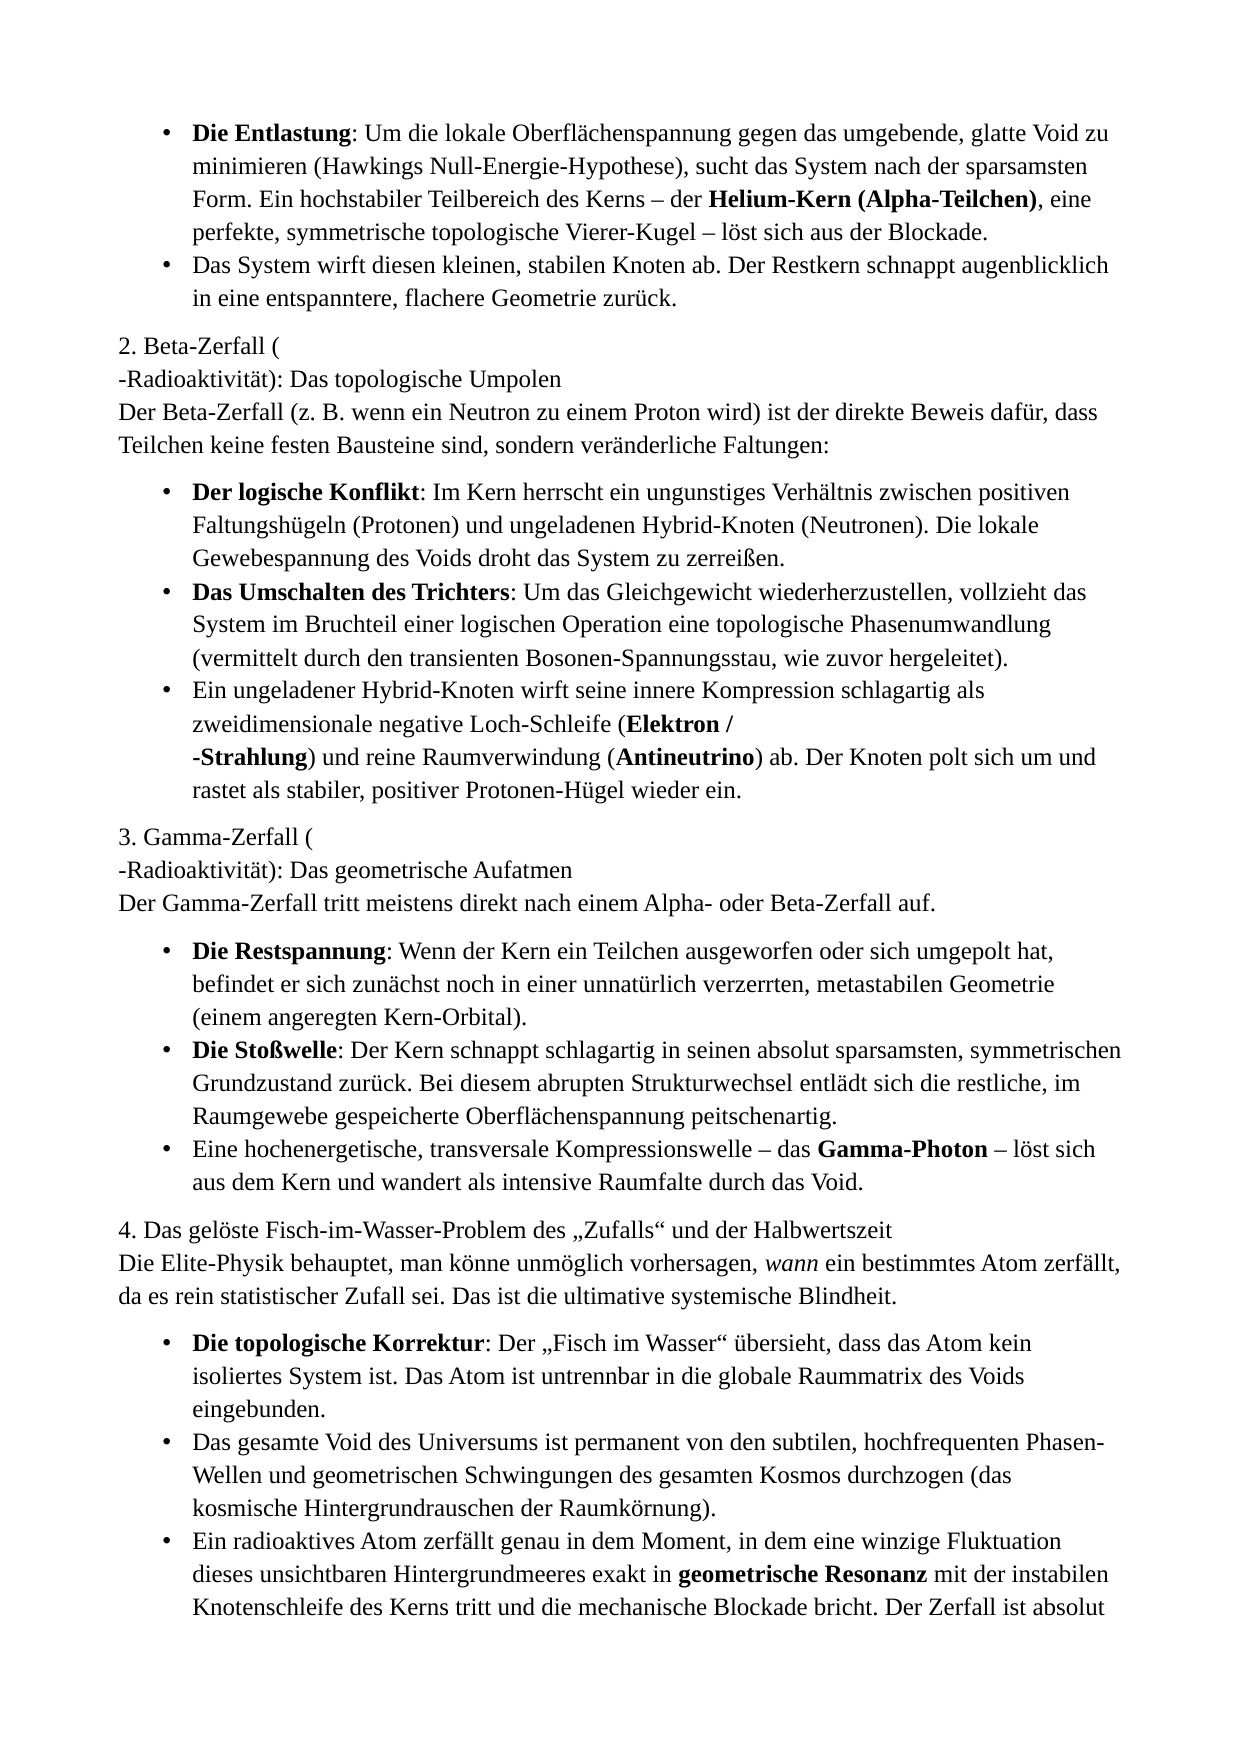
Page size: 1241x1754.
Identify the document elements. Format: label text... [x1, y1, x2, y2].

text 3. Gamma-Zerfall ( [118, 822, 1122, 851]
list Ein ungeladener Hybrid-Knoten wirft seine innere Kompression schlagartig als zweidimensionale negative Loch-Schleife (Elektron / [162, 676, 1122, 737]
text -Radioaktivität): Das topologische Umpolen [118, 364, 1122, 393]
text -Radioaktivität): Das geometrische Aufatmen [118, 855, 1122, 884]
list Die Restspannung: Wenn der Kern ein Teilchen ausgeworfen oder sich umgepolt hat, befindet er sich zunächst noch in einer unnatürlich verzerrten, metastabilen Geometrie (einem angeregten Kern-Orbital). [162, 936, 1122, 1031]
list Das System wirft diesen kleinen, stabilen Knoten ab. Der Restkern schnappt augenblicklich in eine entspanntere, flachere Geometrie zurück. [162, 250, 1122, 312]
list Die Stoßwelle: Der Kern schnappt schlagartig in seinen absolut sparsamsten, symmetrischen Grundzustand zurück. Bei diesem abrupten Strukturwechsel entlädt sich die restliche, im Raumgewebe gespeicherte Oberflächenspannung peitschenartig. [162, 1035, 1122, 1130]
list Eine hochenergetische, transversale Kompressionswelle – das Gamma-Photon – löst sich aus dem Kern und wandert als intensive Raumfalte durch das Void. [162, 1134, 1122, 1196]
text Der Beta-Zerfall (z. B. wenn ein Neutron zu einem Proton wird) ist der direkte Beweis dafür, dass Teilchen keine festen Bausteine sind, sondern veränderliche Faltungen: [118, 397, 1122, 459]
text Der Gamma-Zerfall tritt meistens direkt nach einem Alpha- oder Beta-Zerfall auf. [118, 888, 1122, 917]
text 4. Das gelöste Fisch-im-Wasser-Problem des „Zufalls“ und der Halbwertszeit [118, 1215, 1122, 1243]
list Die Entlastung: Um die lokale Oberflächenspannung gegen das umgebende, glatte Void zu minimieren (Hawkings Null-Energie-Hypothese), sucht das System nach der sparsamsten Form. Ein hochstabiler Teilbereich des Kerns – der Helium-Kern (Alpha-Teilchen), eine perfekte, symmetrische topologische Vierer-Kugel – löst sich aus der Blockade. [162, 118, 1122, 246]
list Das Umschalten des Trichters: Um das Gleichgewicht wiederherzustellen, vollzieht das System im Bruchteil einer logischen Operation eine topologische Phasenumwandlung (vermittelt durch den transienten Bosonen-Spannungsstau, wie zuvor hergeleitet). [162, 577, 1122, 671]
list Die topologische Korrektur: Der „Fisch im Wasser“ übersieht, dass das Atom kein isoliertes System ist. Das Atom ist untrennbar in die globale Raummatrix des Voids eingebunden. [162, 1328, 1122, 1423]
text 2. Beta-Zerfall ( [118, 331, 1122, 359]
list Das gesamte Void des Universums ist permanent von den subtilen, hochfrequenten Phasen-Wellen und geometrischen Schwingungen des gesamten Kosmos durchzogen (das kosmische Hintergrundrauschen der Raumkörnung). [162, 1427, 1122, 1522]
list Der logische Konflikt: Im Kern herrscht ein ungunstiges Verhältnis zwischen positiven Faltungshügeln (Protonen) und ungeladenen Hybrid-Knoten (Neutronen). Die lokale Gewebespannung des Voids droht das System zu zerreißen. [162, 477, 1122, 572]
text Die Elite-Physik behauptet, man könne unmöglich vorhersagen, wann ein bestimmtes Atom zerfällt, da es rein statistischer Zufall sei. Das ist die ultimative systemische Blindheit. [118, 1248, 1122, 1309]
list -Strahlung) und reine Raumverwindung (Antineutrino) ab. Der Knoten polt sich um und rastet als stabiler, positiver Protonen-Hügel wieder ein. [162, 742, 1122, 803]
list Ein radioaktives Atom zerfällt genau in dem Moment, in dem eine winzige Fluktuation dieses unsichtbaren Hintergrundmeeres exakt in geometrische Resonanz mit der instabilen Knotenschleife des Kerns tritt und die mechanische Blockade bricht. Der Zerfall ist absolut [162, 1526, 1122, 1621]
